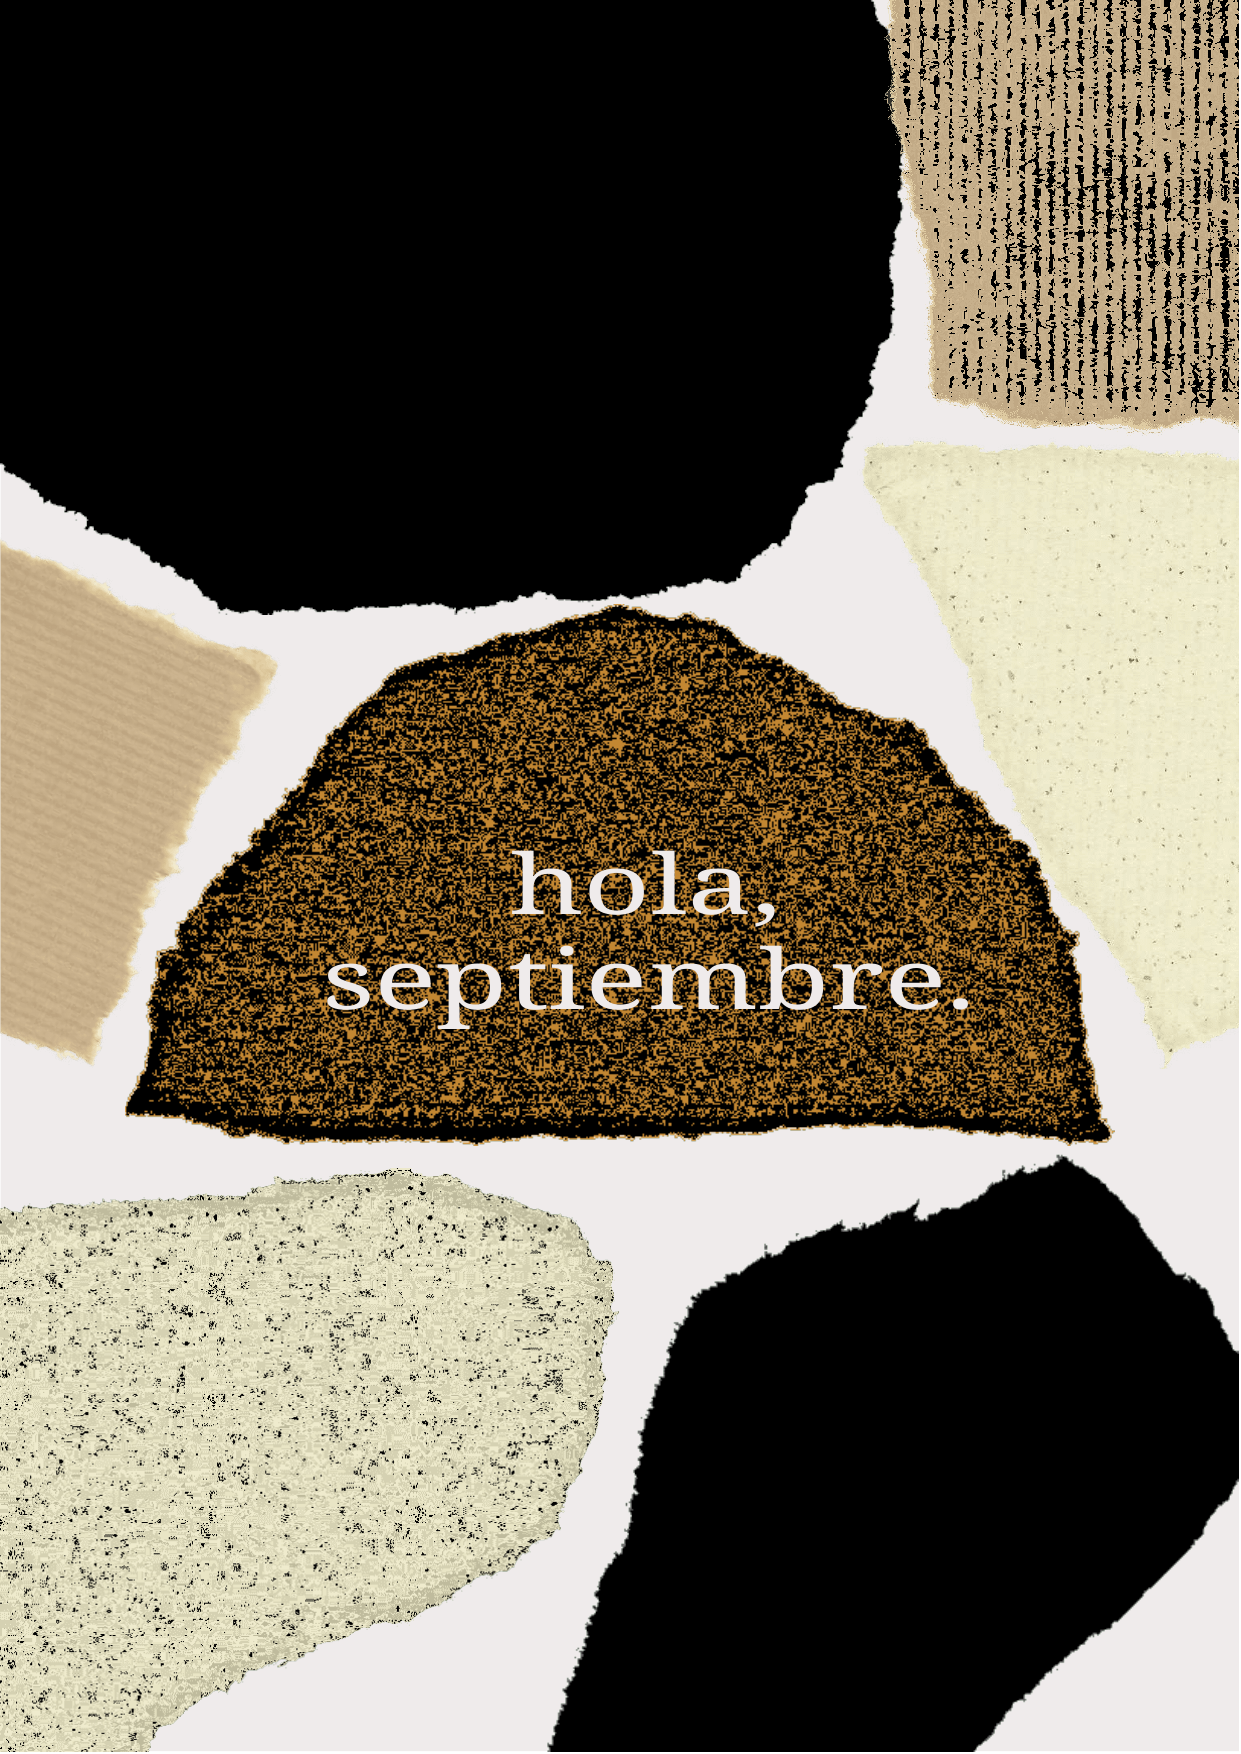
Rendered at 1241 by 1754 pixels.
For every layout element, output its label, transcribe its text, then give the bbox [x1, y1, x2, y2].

text hola, septiembre. [322, 834, 1065, 1034]
picture [0, 0, 1239, 1752]
